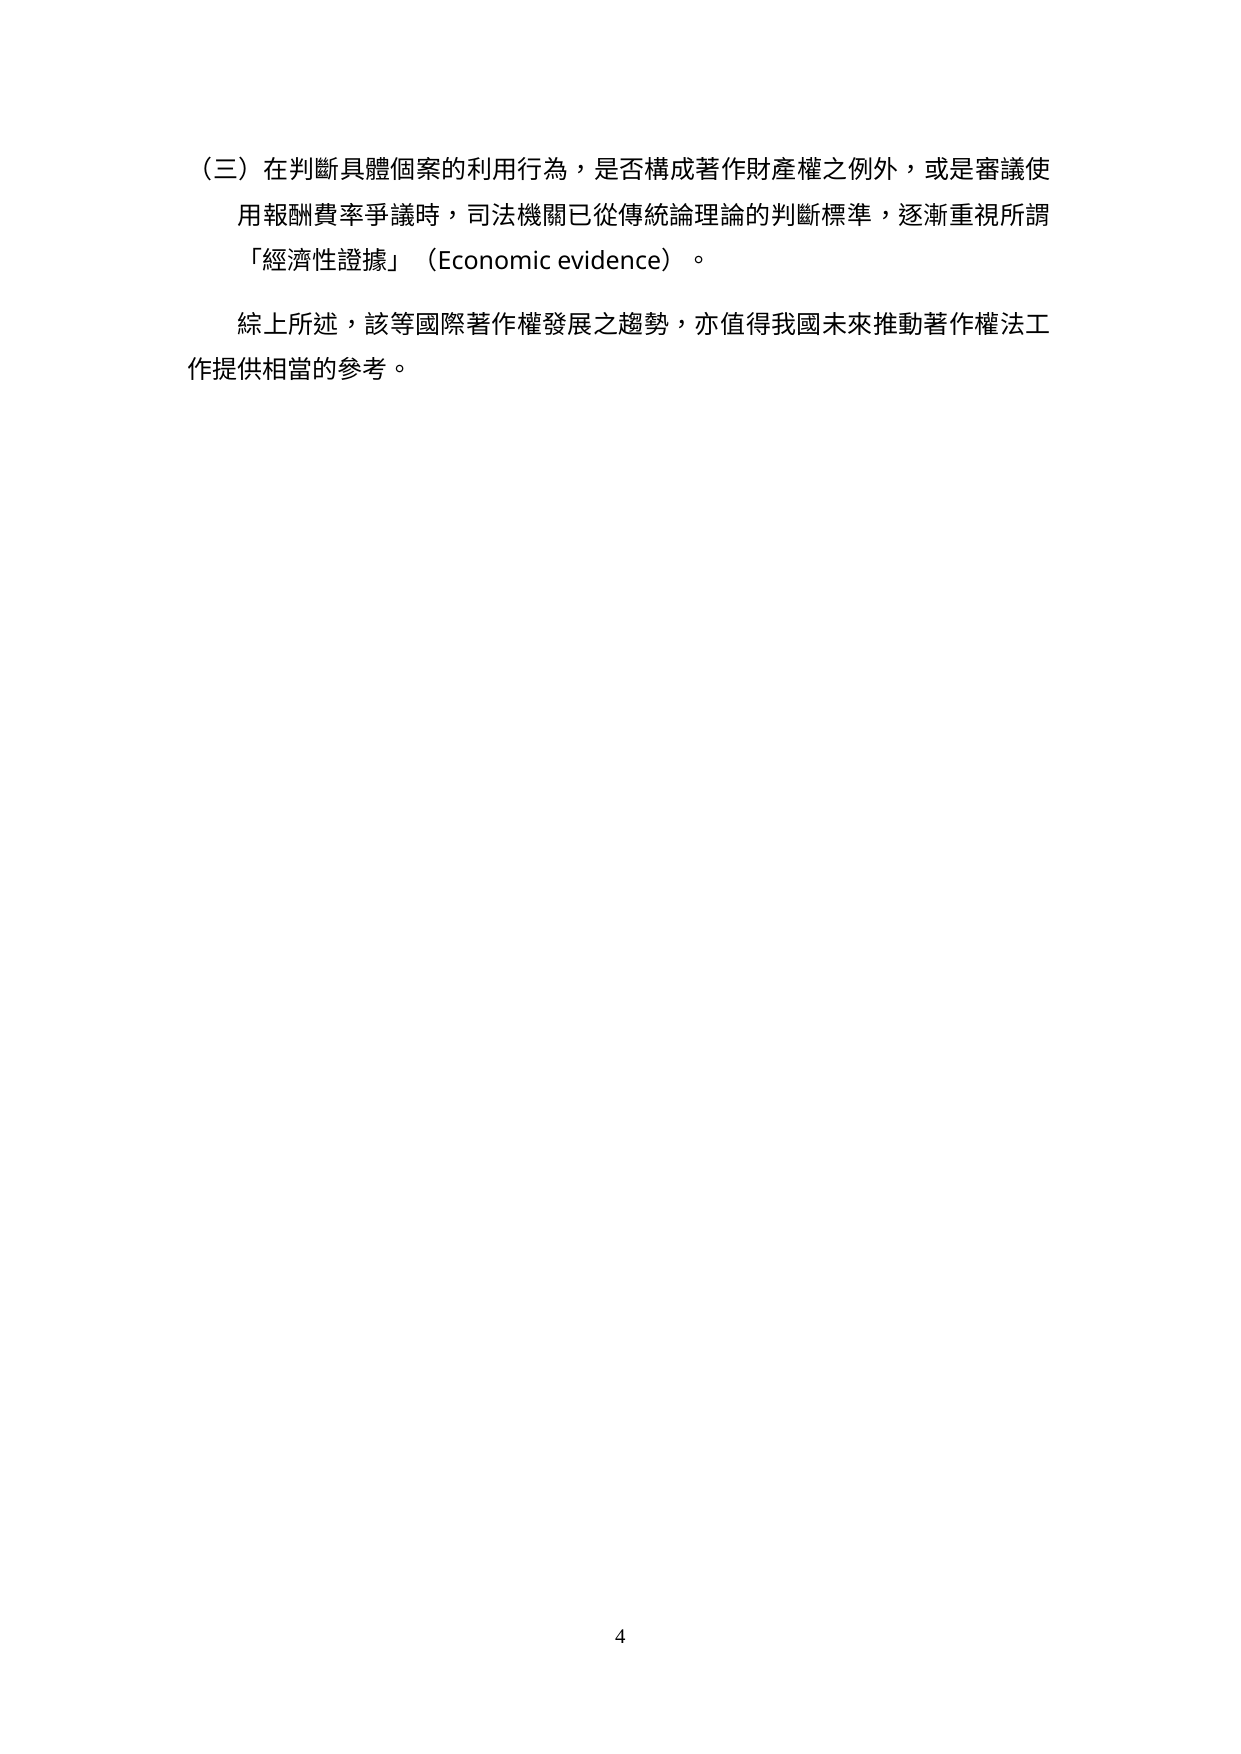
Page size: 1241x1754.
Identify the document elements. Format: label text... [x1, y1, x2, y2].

text （三）在判斷具體個案的利用行為，是否構成著作財產權之例外，或是審議使用報酬費率爭議時，司法機關已從傳統論理論的判斷標準，逐漸重視所謂「經濟性證據」（Economic evidence）。 [187, 150, 1053, 277]
text 綜上所述，該等國際著作權發展之趨勢，亦值得我國未來推動著作權法工作提供相當的參考。 [187, 305, 1053, 386]
